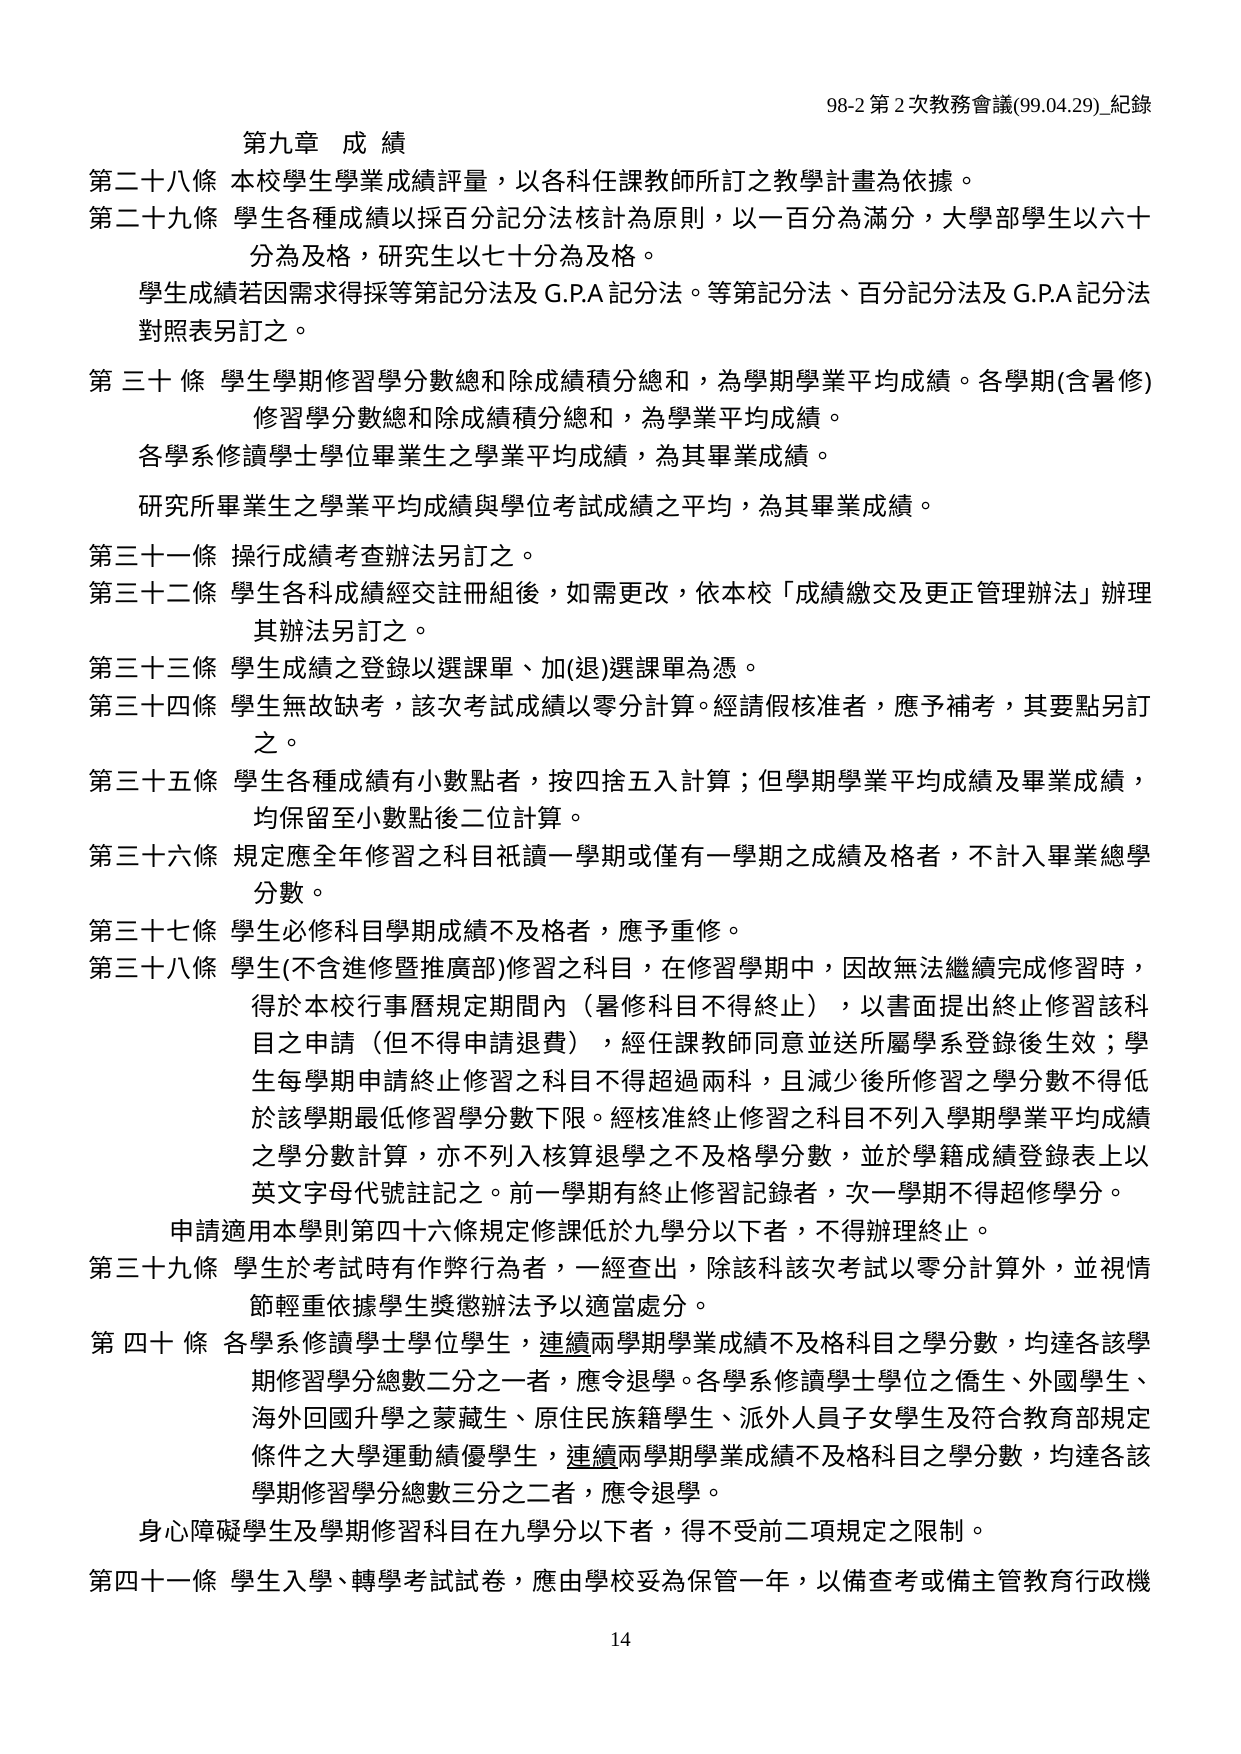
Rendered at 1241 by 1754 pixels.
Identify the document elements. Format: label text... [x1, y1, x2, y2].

text 第三十三條 學生成績之登錄以選課單、加(退)選課單為憑。 [89, 648, 1152, 686]
text 第三十四條 學生無故缺考，該次考試成績以零分計算。經請假核准者，應予補考，其要點另訂之。 [89, 686, 1152, 761]
text 第二十九條 學生各種成績以採百分記分法核計為原則，以一百分為滿分，大學部學生以六十分為及格，研究生以七十分為及格。 [89, 198, 1152, 273]
text 身心障礙學生及學期修習科目在九學分以下者，得不受前二項規定之限制。 [139, 1511, 1152, 1548]
list 成 績 [242, 123, 1152, 161]
text 第四十一條 學生入學、轉學考試試卷，應由學校妥為保管一年，以備查考或備主管教育行政機 [89, 1561, 1152, 1598]
text 第 三十 條 學生學期修習學分數總和除成績積分總和，為學期學業平均成績。各學期(含暑修)修習學分數總和除成績積分總和，為學業平均成績。 [89, 361, 1152, 436]
text 學生成績若因需求得採等第記分法及G.P.A記分法。等第記分法、百分記分法及G.P.A記分法對照表另訂之。 [139, 273, 1152, 348]
text 第二十八條 本校學生學業成績評量，以各科任課教師所訂之教學計畫為依據。 [89, 161, 1152, 198]
text 第三十六條 規定應全年修習之科目祇讀一學期或僅有一學期之成績及格者，不計入畢業總學分數。 [89, 836, 1152, 911]
text 第三十五條 學生各種成績有小數點者，按四捨五入計算；但學期學業平均成績及畢業成績，均保留至小數點後二位計算。 [89, 761, 1152, 836]
text 第三十七條 學生必修科目學期成績不及格者，應予重修。 [89, 911, 1152, 948]
text 各學系修讀學士學位畢業生之學業平均成績，為其畢業成績。 [139, 436, 1152, 473]
text 第 四十 條 各學系修讀學士學位學生，連續兩學期學業成績不及格科目之學分數，均達各該學期修習學分總數二分之一者，應令退學。各學系修讀學士學位之僑生、外國學生、海外回國升學之蒙藏生、原住民族籍學生、派外人員子女學生及符合教育部規定條件之大學運動績優學生，連續兩學期學業成績不及格科目之學分數，均達各該學期修習學分總數三分之二者，應令退學。 [90, 1323, 1152, 1511]
text 第三十八條 學生(不含進修暨推廣部)修習之科目，在修習學期中，因故無法繼續完成修習時，得於本校行事曆規定期間內（暑修科目不得終止），以書面提出終止修習該科目之申請（但不得申請退費），經任課教師同意並送所屬學系登錄後生效；學生每學期申請終止修習之科目不得超過兩科，且減少後所修習之學分數不得低於該學期最低修習學分數下限。經核准終止修習之科目不列入學期學業平均成績之學分數計算，亦不列入核算退學之不及格學分數，並於學籍成績登錄表上以英文字母代號註記之。前一學期有終止修習記錄者，次一學期不得超修學分。 [89, 948, 1152, 1211]
text 第三十二條 學生各科成績經交註冊組後，如需更改，依本校「成績繳交及更正管理辦法」辦理，其辦法另訂之。 [89, 573, 1152, 648]
text 研究所畢業生之學業平均成績與學位考試成績之平均，為其畢業成績。 [139, 486, 1152, 523]
text 第三十九條 學生於考試時有作弊行為者，一經查出，除該科該次考試以零分計算外，並視情節輕重依據學生獎懲辦法予以適當處分。 [89, 1248, 1152, 1323]
text 申請適用本學則第四十六條規定修課低於九學分以下者，不得辦理終止。 [89, 1211, 1152, 1248]
text 第三十一條 操行成績考查辦法另訂之。 [89, 536, 1152, 573]
